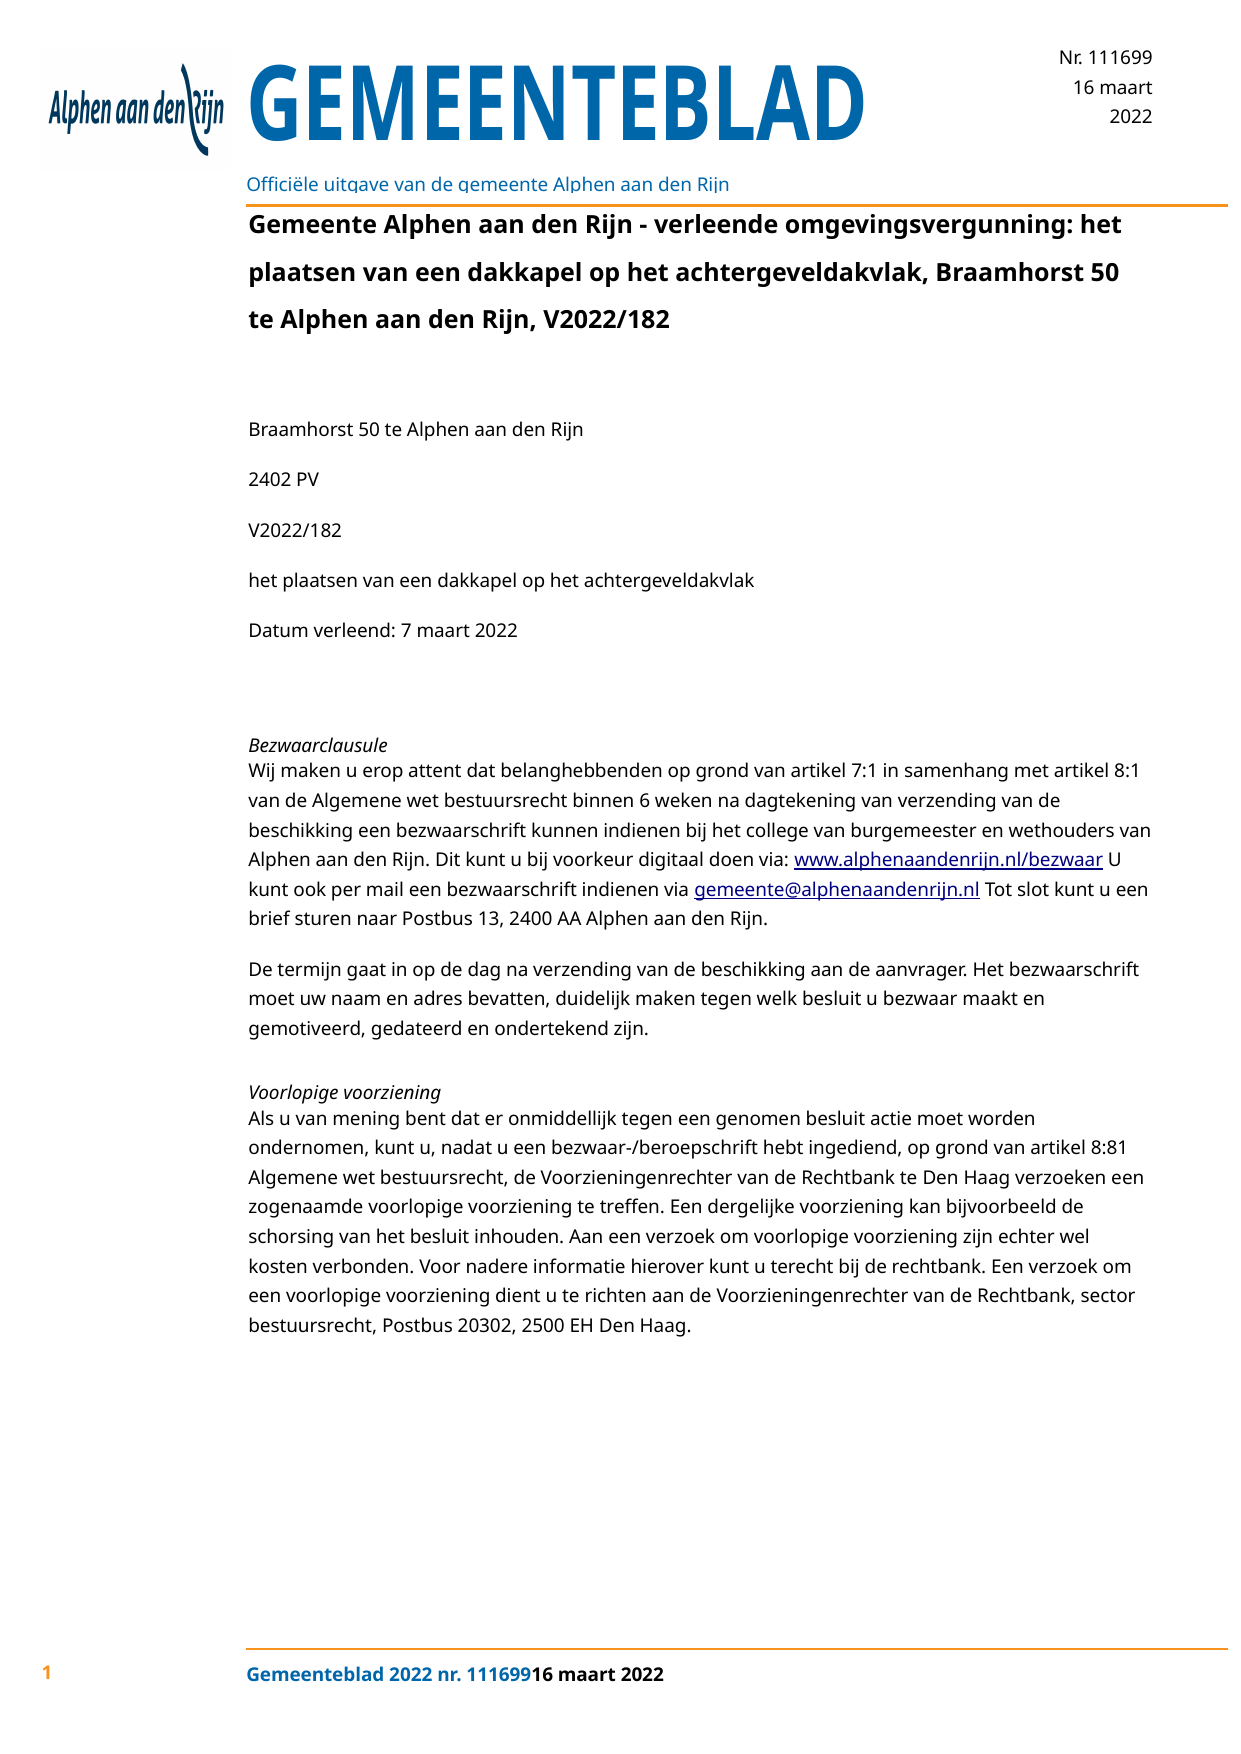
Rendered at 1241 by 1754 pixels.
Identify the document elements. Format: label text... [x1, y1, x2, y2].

text Als u van mening bent dat er onmiddellijk tegen een genomen besluit actie moet worden ondernomen, kunt u, nadat u een bezwaar-/beroepschrift hebt ingediend, op grond van artikel 8:81 Algemene wet bestuursrecht, de Voorzieningenrechter van de Rechtbank te Den Haag verzoeken een zogenaamde voorlopige voorziening te treffen. Een dergelijke voorziening kan bijvoorbeeld de schorsing van het besluit inhouden. Aan een verzoek om voorlopige voorziening zijn echter wel kosten verbonden. Voor nadere informatie hierover kunt u terecht bij de rechtbank. Een verzoek om een voorlopige voorziening dient u te richten aan de Voorzieningenrechter van de Rechtbank, sector bestuursrecht, Postbus 20302, 2500 EH Den Haag. [248, 1105, 1152, 1338]
text Voorlopige voorziening [248, 1079, 1152, 1105]
text 2402 PV [248, 466, 1152, 492]
text De termijn gaat in op de dag na verzending van de beschikking aan de aanvrager. Het bezwaarschrift moet uw naam en adres bevatten, duidelijk maken tegen welk besluit u bezwaar maakt en gemotiveerd, gedateerd en ondertekend zijn. [248, 956, 1152, 1041]
picture [41, 47, 231, 172]
text het plaatsen van een dakkapel op het achtergeveldakvlak [248, 567, 1152, 593]
text Bezwaarclausule [248, 732, 1152, 758]
text Wij maken u erop attent dat belanghebbenden op grond van artikel 7:1 in samenhang met artikel 8:1 van de Algemene wet bestuursrecht binnen 6 weken na dagtekening van verzending van de beschikking een bezwaarschrift kunnen indienen bij het college van burgemeester en wethouders van Alphen aan den Rijn. Dit kunt u bij voorkeur digitaal doen via: www.alphenaandenrijn.nl/bezwaar U kunt ook per mail een bezwaarschrift indienen via gemeente@alphenaandenrijn.nl Tot slot kunt u een brief sturen naar Postbus 13, 2400 AA Alphen aan den Rijn. [248, 758, 1152, 931]
text Braamhorst 50 te Alphen aan den Rijn [248, 416, 1152, 442]
text Gemeente Alphen aan den Rijn - verleende omgevingsvergunning: het plaatsen van een dakkapel op het achtergeveldakvlak, Braamhorst 50 te Alphen aan den Rijn, V2022/182 [248, 207, 1152, 336]
text Datum verleend: 7 maart 2022 [248, 618, 1152, 643]
text V2022/182 [248, 517, 1152, 542]
